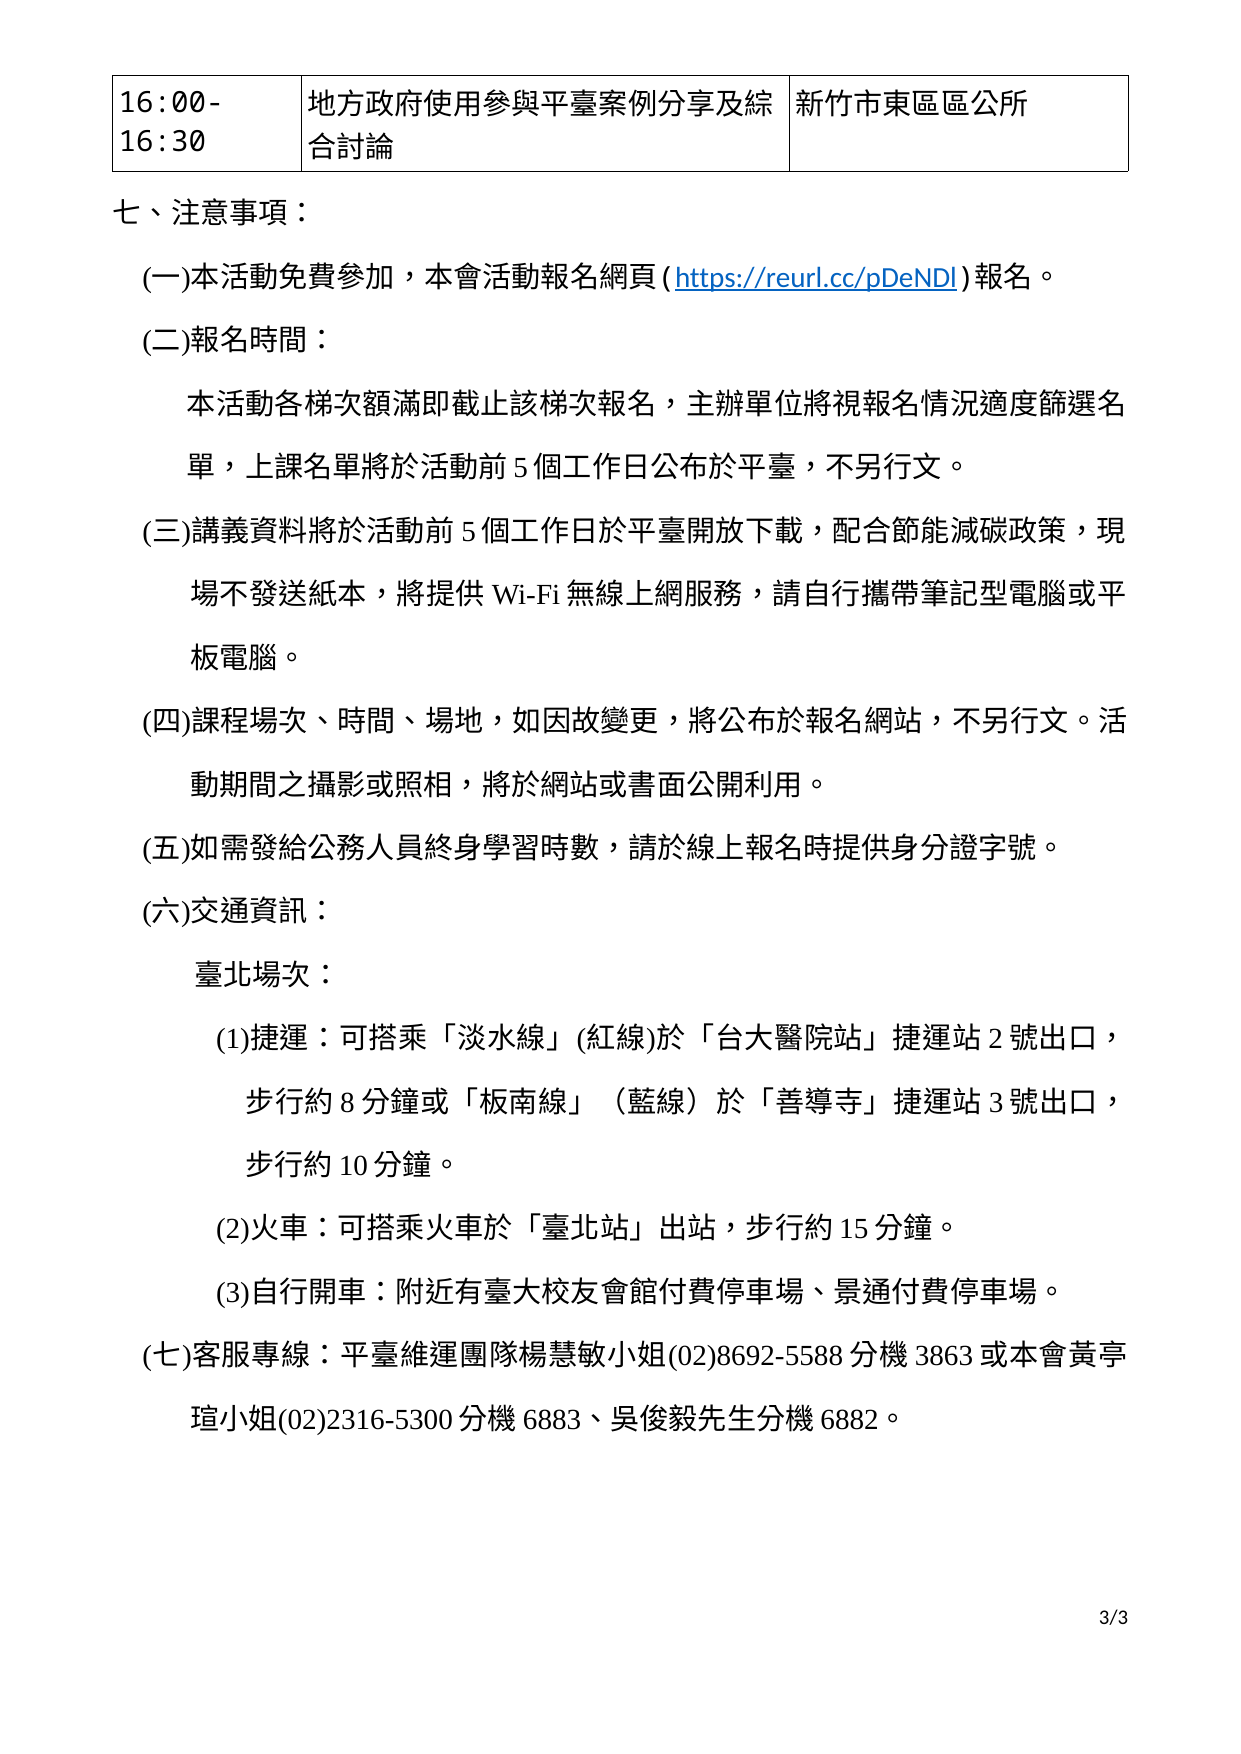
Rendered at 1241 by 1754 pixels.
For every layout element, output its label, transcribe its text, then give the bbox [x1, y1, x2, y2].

text 七、注意事項： [112, 190, 1128, 232]
text (3)自行開車：附近有臺大校友會館付費停車場、景通付費停車場。 [216, 1268, 1128, 1311]
text (四)課程場次、時間、場地，如因故變更，將公布於報名網站，不另行文。活動期間之攝影或照相，將於網站或書面公開利用。 [142, 698, 1128, 803]
text 臺北場次： [194, 951, 1128, 994]
text (2)火車：可搭乘火車於「臺北站」出站，步行約15分鐘。 [216, 1205, 1128, 1247]
text (五)如需發給公務人員終身學習時數，請於線上報名時提供身分證字號。 [142, 824, 1128, 867]
table_cell 新竹市東區區公所 [790, 76, 1128, 171]
table_cell 地方政府使用參與平臺案例分享及綜合討論 [302, 76, 789, 171]
text (1)捷運：可搭乘「淡水線」(紅線)於「台大醫院站」捷運站2號出口，步行約8分鐘或「板南線」（藍線）於「善導寺」捷運站3號出口，步行約10分鐘。 [216, 1015, 1128, 1184]
text (三)講義資料將於活動前5個工作日於平臺開放下載，配合節能減碳政策，現場不發送紙本，將提供Wi-Fi無線上網服務，請自行攜帶筆記型電腦或平板電腦。 [142, 507, 1128, 676]
text (六)交通資訊： [142, 888, 1128, 930]
text (一)本活動免費參加，本會活動報名網頁(https://reurl.cc/pDeNDl)報名。 [142, 253, 1128, 296]
text 本活動各梯次額滿即截止該梯次報名，主辦單位將視報名情況適度篩選名單，上課名單將於活動前5個工作日公布於平臺，不另行文。 [186, 380, 1128, 486]
text (二)報名時間： [142, 317, 1128, 359]
table_cell 16:00-16:30 [113, 76, 301, 171]
text (七)客服專線：平臺維運團隊楊慧敏小姐(02)8692-5588分機3863或本會黃亭瑄小姐(02)2316-5300分機6883、吳俊毅先生分機6882。 [142, 1332, 1128, 1438]
